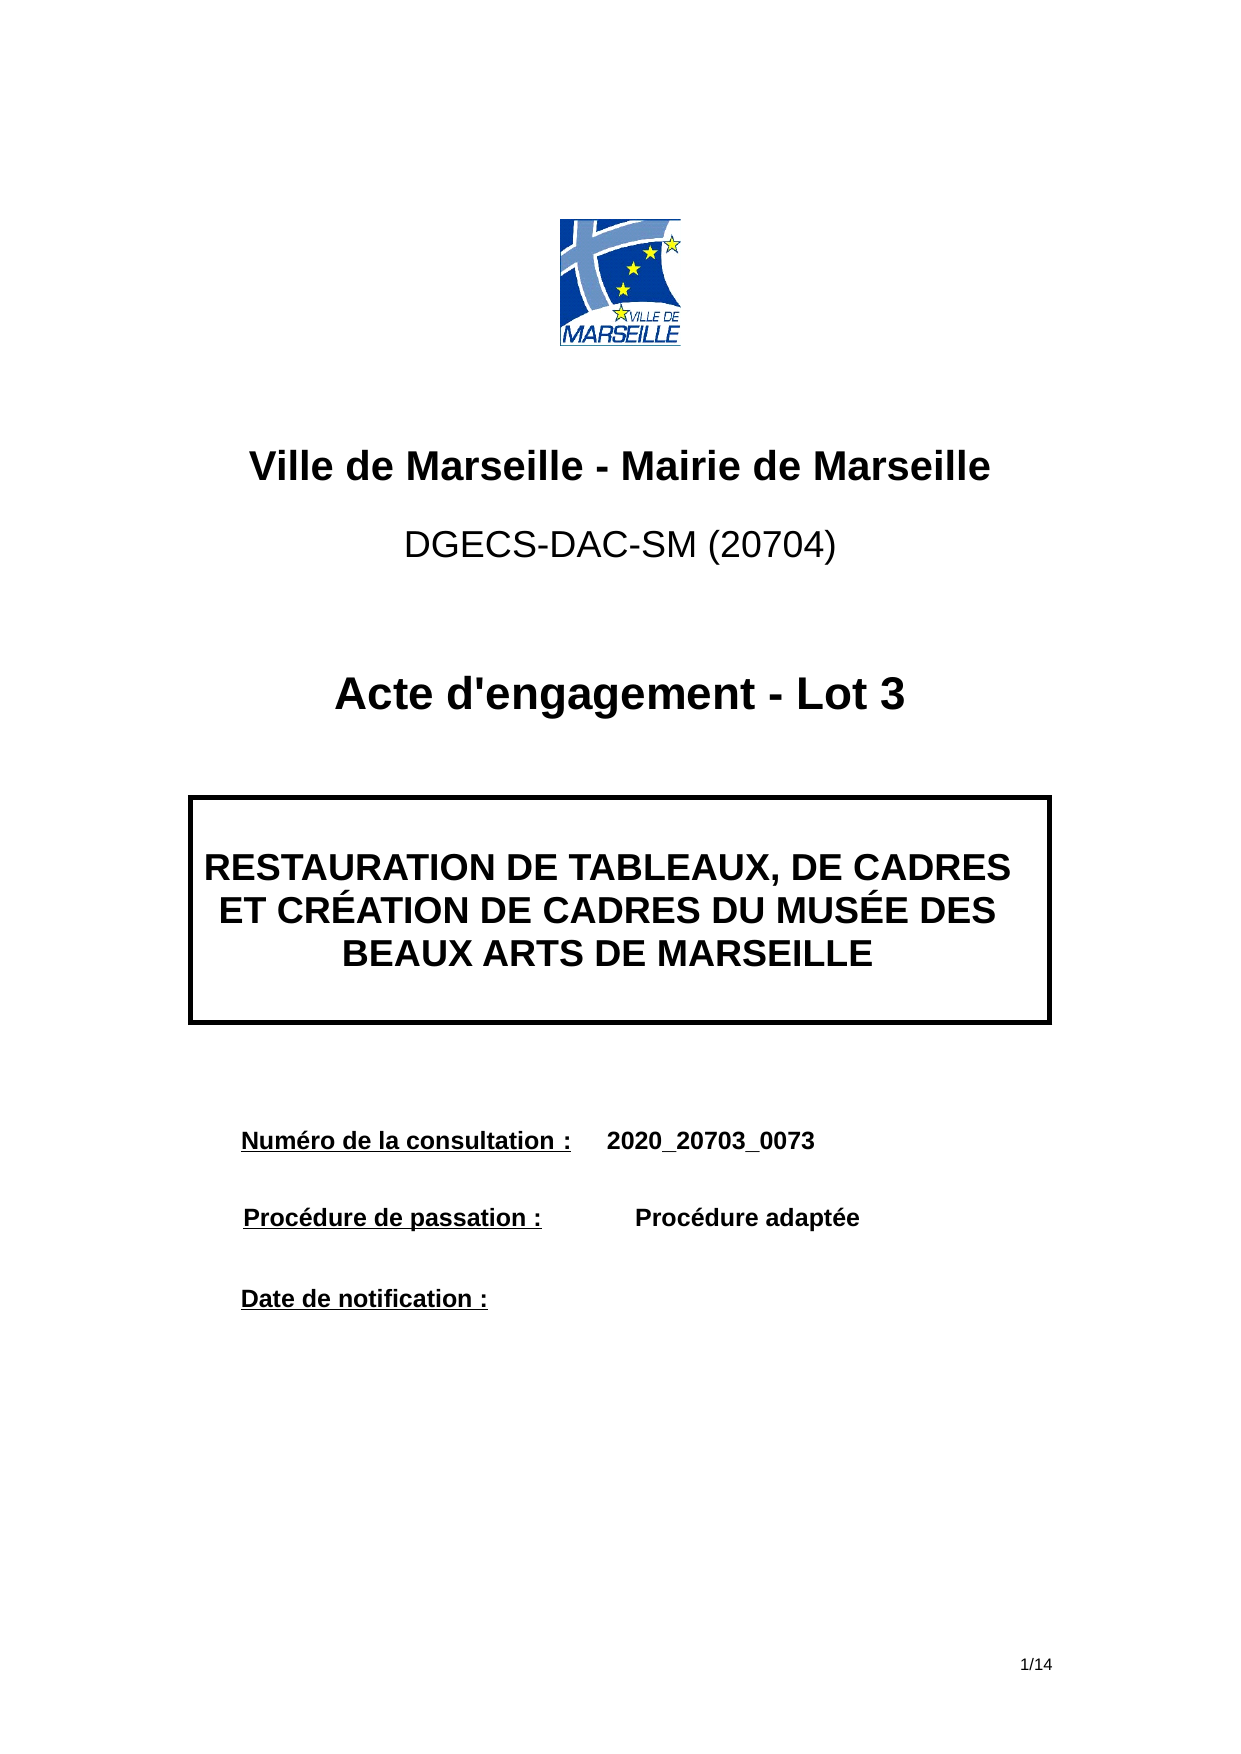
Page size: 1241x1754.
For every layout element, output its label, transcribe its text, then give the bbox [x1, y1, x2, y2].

text Date de notification : [241, 1284, 1052, 1313]
text Acte d'engagement - Lot 3 [188, 667, 1052, 719]
text Procédure de passation : Procédure adaptée [243, 1203, 1052, 1231]
text Numéro de la consultation : 2020_20703_0073 [241, 1126, 1052, 1155]
text RESTAURATION DE TABLEAUX, DE CADRES ET CRÉATION DE CADRES DU MUSÉE DES BEAUX ARTS DE MARSEILLE [193, 838, 1047, 975]
text DGECS-DAC-SM (20704) [188, 523, 1052, 566]
text Ville de Marseille - Mairie de Marseille [188, 441, 1052, 489]
